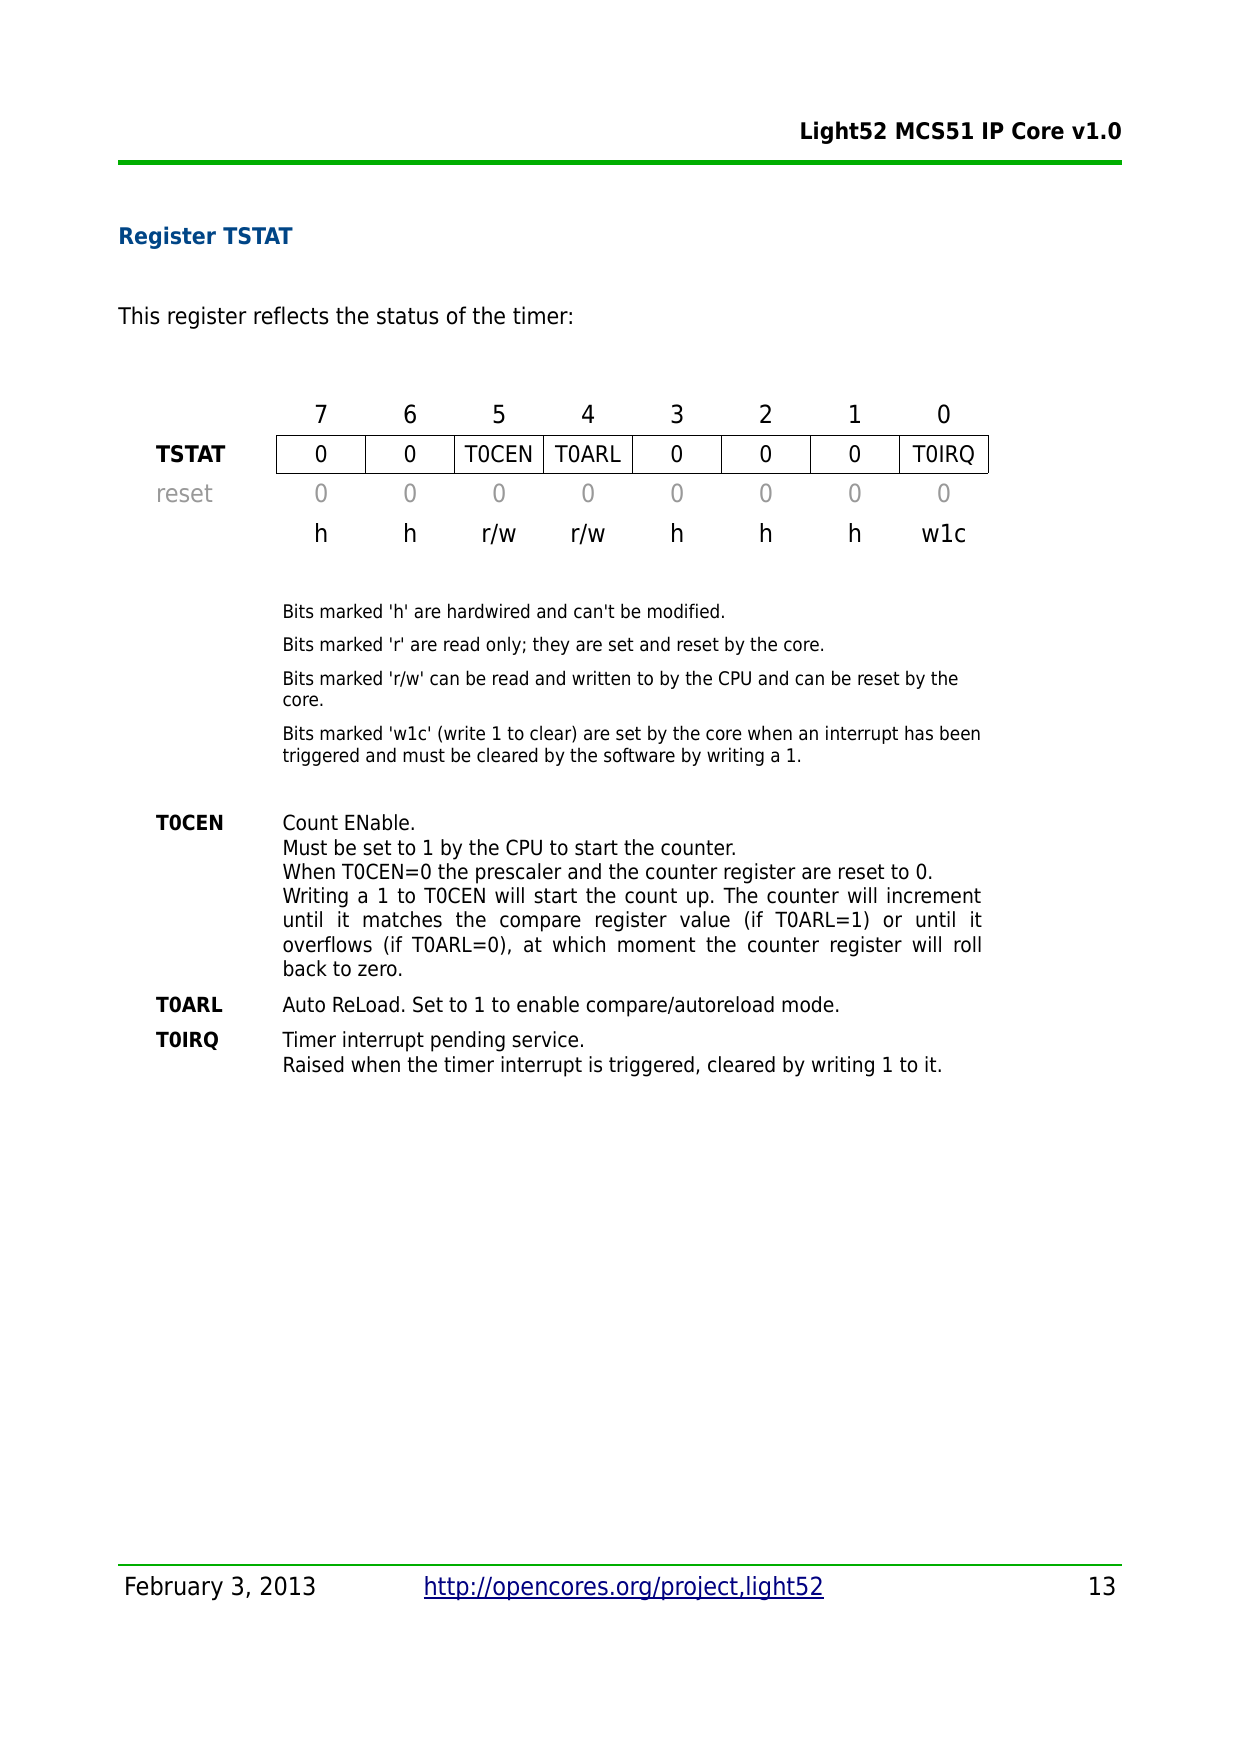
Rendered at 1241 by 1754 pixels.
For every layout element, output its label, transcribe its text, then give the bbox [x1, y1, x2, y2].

table_cell 0 [810, 474, 899, 514]
table_cell T0IRQ [900, 436, 988, 473]
table_cell T0ARL [150, 987, 276, 1023]
table_cell 0 [899, 474, 988, 514]
table_cell 0 [365, 474, 454, 514]
table_cell 0 [454, 474, 543, 514]
table_header 5 [454, 394, 543, 435]
table_cell 0 [721, 474, 810, 514]
table_cell Bits marked 'h' are hardwired and can't be modified. [276, 595, 988, 628]
table_cell [150, 555, 276, 595]
table_cell w1c [899, 514, 988, 554]
table_cell 0 [276, 474, 365, 514]
table_cell [276, 772, 988, 806]
table_cell Bits marked 'r/w' can be read and written to by the CPU and can be reset by the core. [276, 662, 988, 717]
table_cell Auto ReLoad. Set to 1 to enable compare/autoreload mode. [276, 987, 988, 1023]
table_cell r/w [543, 514, 632, 554]
table_cell 0 [811, 436, 899, 473]
table_cell 0 [366, 436, 454, 473]
table_cell r/w [454, 514, 543, 554]
table_cell 0 [722, 436, 810, 473]
table_cell h [276, 514, 365, 554]
table_cell Timer interrupt pending service. Raised when the timer interrupt is triggered, cleared by writing 1 to it. [276, 1023, 988, 1083]
table_cell [150, 717, 276, 772]
table_cell h [632, 514, 721, 554]
table_cell T0ARL [544, 436, 632, 473]
table_cell 0 [543, 474, 632, 514]
table_header 7 [276, 394, 365, 435]
table_cell TSTAT [150, 435, 276, 473]
table_cell [150, 772, 276, 806]
table_cell h [721, 514, 810, 554]
table_header 4 [543, 394, 632, 435]
table_header [150, 394, 276, 435]
table_cell [150, 595, 276, 628]
table_header 2 [721, 394, 810, 435]
text This register reflects the status of the timer: [118, 303, 1122, 330]
table_cell 0 [277, 436, 365, 473]
table_header 6 [365, 394, 454, 435]
table_cell T0CEN [150, 806, 276, 987]
table_cell [150, 662, 276, 717]
table_header 3 [632, 394, 721, 435]
table_cell Count ENable. Must be set to 1 by the CPU to start the counter. When T0CEN=0 the prescaler and the counter register are reset to 0. Writing a 1 to T0CEN will start the count up. The counter will increment until it matches the compare register value (if T0ARL=1) or until it overflows (if T0ARL=0), at which moment the counter register will roll back to zero. [276, 806, 988, 987]
table_cell h [365, 514, 454, 554]
table_cell [276, 555, 988, 595]
table_cell [150, 629, 276, 662]
table_cell reset [150, 473, 276, 514]
table_cell T0IRQ [150, 1023, 276, 1083]
table_cell Bits marked 'w1c' (write 1 to clear) are set by the core when an interrupt has been triggered and must be cleared by the software by writing a 1. [276, 717, 988, 772]
table_cell 0 [632, 474, 721, 514]
table_cell h [810, 514, 899, 554]
table_cell [150, 514, 276, 554]
table_cell Bits marked 'r' are read only; they are set and reset by the core. [276, 629, 988, 662]
table_cell 0 [633, 436, 721, 473]
table_header 0 [899, 394, 988, 435]
table_header 1 [810, 394, 899, 435]
table_cell T0CEN [455, 436, 543, 473]
subtitle Register TSTAT [118, 223, 1122, 250]
